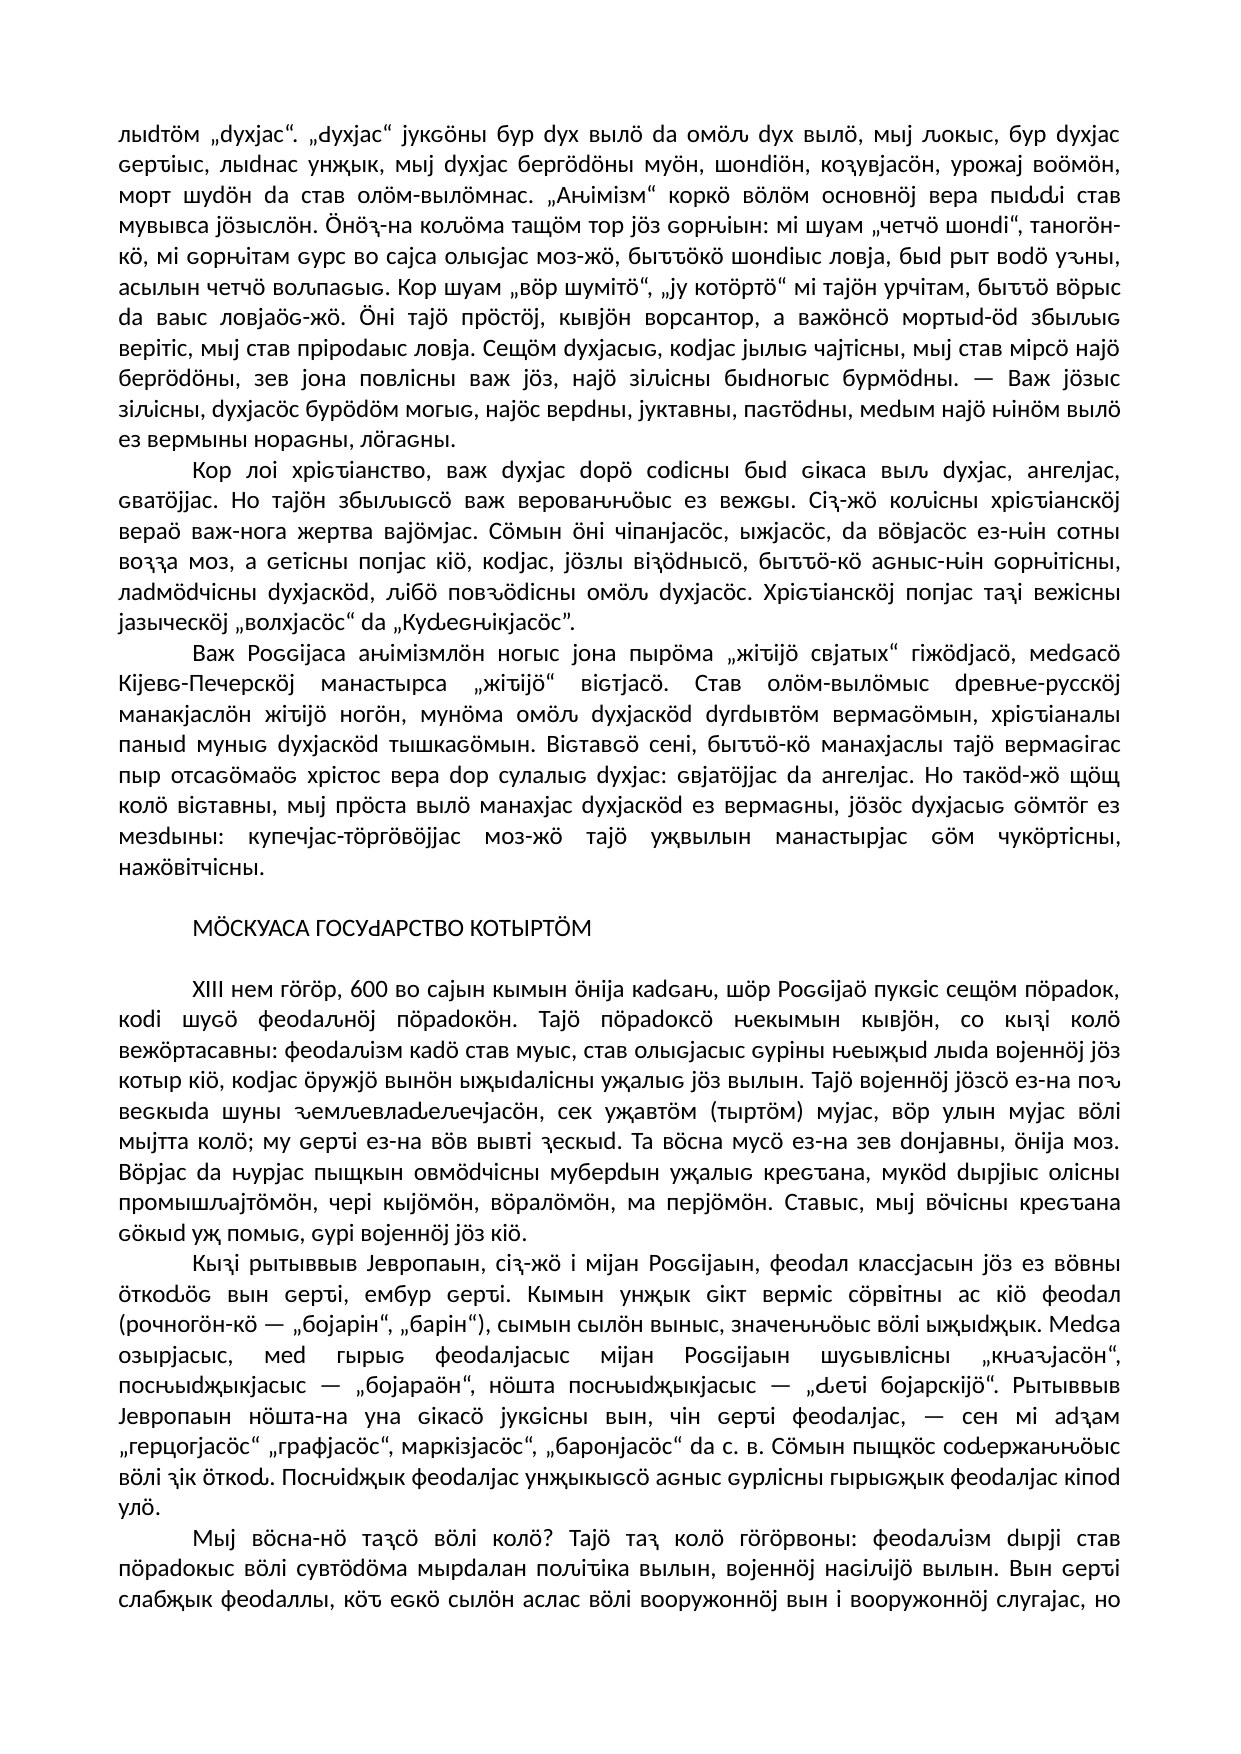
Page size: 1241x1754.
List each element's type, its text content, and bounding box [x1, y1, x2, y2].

text Кыԇі рытыввыв Јевропаын, сіԇ-жӧ і міјан Роԍԍіјаын, феоԁал классјасын јӧз ез вӧвны ӧткоԃӧԍ вын ԍерԏі, ембур ԍерԏі. Кымын унҗык ԍікт верміс сӧрвітны ас кіӧ феоԁал (рочногӧн-кӧ — „бојарін“, „барін“), сымын сылӧн выныс, значеԋԋӧыс вӧлі ыҗыԁҗык. Меԁԍа озырјасыс, меԁ гырыԍ феоԁалјасыс міјан Роԍԍіјаын шуԍывлісны „кԋаԅјасӧн“, посԋыԁҗыкјасыс — „бојараӧн“, нӧшта посԋыԁҗыкјасыс — „Ԃеԏі бојарскіјӧ“. Рытыввыв Јевропаын нӧшта-на уна ԍікасӧ јукԍісны вын, чін ԍерԏі феоԁалјас, — сен мі аԁԇам „герцогјасӧс“ „графјасӧс“, маркізјасӧс“, „баронјасӧс“ ԁа с. в. Сӧмын пыщкӧс соԃержаԋԋӧыс вӧлі ԇік ӧткоԃ. Посԋіԁҗык феоԁалјас унҗыкыԍсӧ аԍныс ԍурлісны гырыԍҗык феоԁалјас кіпоԁ улӧ. [118, 1247, 1122, 1522]
text Мыј вӧсна-нӧ таԇсӧ вӧлі колӧ? Тајӧ таԇ колӧ гӧгӧрвоны: феоԁаԉізм ԁырјі став пӧраԁокыс вӧлі сувтӧԁӧма мырԁалан поԉіԏіка вылын, војеннӧј наԍіԉіјӧ вылын. Вын ԍерԏі слабҗык феоԁаллы, кӧԏ еԍкӧ сылӧн аслас вӧлі вооружоннӧј вын і вооружоннӧј слугајас, но [118, 1522, 1122, 1614]
text МӦСКУАСА ГОСУԀАРСТВО КОТЫРТӦМ [118, 912, 1122, 942]
text XIII нем гӧгӧр, 600 во сајын кымын ӧніја каԁԍаԋ, шӧр Роԍԍіјаӧ пукԍіс сещӧм пӧраԁок, коԁі шуԍӧ феоԁаԉнӧј пӧраԁокӧн. Тајӧ пӧраԁоксӧ ԋекымын кывјӧн, со кыԇі колӧ вежӧртасавны: феоԁаԉізм каԁӧ став муыс, став олыԍјасыс ԍуріны ԋеыҗыԁ лыԁа војеннӧј јӧз котыр кіӧ, коԁјас ӧружјӧ вынӧн ыҗыԁалісны уҗалыԍ јӧз вылын. Тајӧ војеннӧј јӧзсӧ ез-на поԅ веԍкыԁа шуны ԅемԉевлаԃеԉечјасӧн, сек уҗавтӧм (тыртӧм) мујас, вӧр улын мујас вӧлі мыјтта колӧ; му ԍерԏі ез-на вӧв вывті ԇескыԁ. Та вӧсна мусӧ ез-на зев ԁонјавны, ӧніја моз. Вӧрјас ԁа ԋурјас пыщкын овмӧԁчісны муберԁын уҗалыԍ креԍԏана, мукӧԁ ԁырјіыс олісны промышԉајтӧмӧн, чері кыјӧмӧн, вӧралӧмӧн, ма перјӧмӧн. Ставыс, мыј вӧчісны креԍԏана ԍӧкыԁ уҗ помыԍ, ԍурі војеннӧј јӧз кіӧ. [118, 973, 1122, 1247]
text Важ Роԍԍіјаса аԋімізмлӧн ногыс јона пырӧма „жіԏіјӧ свјатых“ гіжӧԁјасӧ, меԁԍасӧ Кіјевԍ-Печерскӧј манастырса „жіԏіјӧ“ віԍтјасӧ. Став олӧм-вылӧмыс ԁревԋе-русскӧј манакјаслӧн жіԏіјӧ ногӧн, мунӧма омӧԉ ԁухјаскӧԁ ԁугԁывтӧм вермаԍӧмын, хріԍԏіаналы паныԁ муныԍ ԁухјаскӧԁ тышкаԍӧмын. Віԍтавԍӧ сені, быԏԏӧ-кӧ манахјаслы тајӧ вермаԍігас пыр отсаԍӧмаӧԍ хрістос вера ԁор сулалыԍ ԁухјас: ԍвјатӧјјас ԁа ангелјас. Но такӧԁ-жӧ щӧщ колӧ віԍтавны, мыј прӧста вылӧ манахјас ԁухјаскӧԁ ез вермаԍны, јӧзӧс ԁухјасыԍ ԍӧмтӧг ез мезԁыны: купечјас-тӧргӧвӧјјас моз-жӧ тајӧ уҗвылын манастырјас ԍӧм чукӧртісны, нажӧвітчісны. [118, 637, 1122, 881]
text Кор лоі хріԍԏіанство, важ ԁухјас ԁорӧ соԁісны быԁ ԍікаса выԉ ԁухјас, ангелјас, ԍватӧјјас. Но тајӧн збыԉыԍсӧ важ вероваԋԋӧыс ез вежԍы. Сіԇ-жӧ коԉісны хріԍԏіанскӧј вераӧ важ-нога жертва вајӧмјас. Сӧмын ӧні чіпанјасӧс, ыжјасӧс, ԁа вӧвјасӧс ез-ԋін сотны воԇԇа моз, а ԍетісны попјас кіӧ, коԁјас, јӧзлы віԇӧԁнысӧ, быԏԏӧ-кӧ аԍныс-ԋін ԍорԋітісны, лаԁмӧԁчісны ԁухјаскӧԁ, ԉібӧ повԅӧԁісны омӧԉ ԁухјасӧс. Хріԍԏіанскӧј попјас таԇі вежісны јазыческӧј „волхјасӧс“ ԁа „Куԃеԍԋікјасӧс”. [118, 454, 1122, 637]
text лыԁтӧм „ԁухјас“. „Ԁухјас“ јукԍӧны бур ԁух вылӧ ԁа омӧԉ ԁух вылӧ, мыј ԉокыс, бур ԁухјас ԍерԏіыс, лыԁнас унҗык, мыј ԁухјас бергӧԁӧны муӧн, шонԁіӧн, коԇувјасӧн, урожај воӧмӧн, морт шуԁӧн ԁа став олӧм-вылӧмнас. „Аԋімізм“ коркӧ вӧлӧм основнӧј вера пыԃԃі став мувывса јӧзыслӧн. Ӧнӧԇ-на коԉӧма тащӧм тор јӧз ԍорԋіын: мі шуам „четчӧ шонԁі“, таногӧн-кӧ, мі ԍорԋітам ԍурс во сајса олыԍјас моз-жӧ, быԏԏӧкӧ шонԁіыс ловја, быԁ рыт воԁӧ уԅны, асылын четчӧ воԉпаԍыԍ. Кор шуам „вӧр шумітӧ“, „ју котӧртӧ“ мі тајӧн урчітам, быԏԏӧ вӧрыс ԁа ваыс ловјаӧԍ-жӧ. Ӧні тајӧ прӧстӧј, кывјӧн ворсантор, а важӧнсӧ мортыԁ-ӧԁ збыԉыԍ верітіс, мыј став пріроԁаыс ловја. Сещӧм ԁухјасыԍ, коԁјас јылыԍ чајтісны, мыј став мірсӧ најӧ бергӧԁӧны, зев јона повлісны важ јӧз, најӧ зіԉісны быԁногыс бурмӧԁны. — Важ јӧзыс зіԉісны, ԁухјасӧс бурӧԁӧм могыԍ, најӧс верԁны, јуктавны, паԍтӧԁны, меԁым најӧ ԋінӧм вылӧ ез вермыны нораԍны, лӧгаԍны. [118, 118, 1122, 454]
